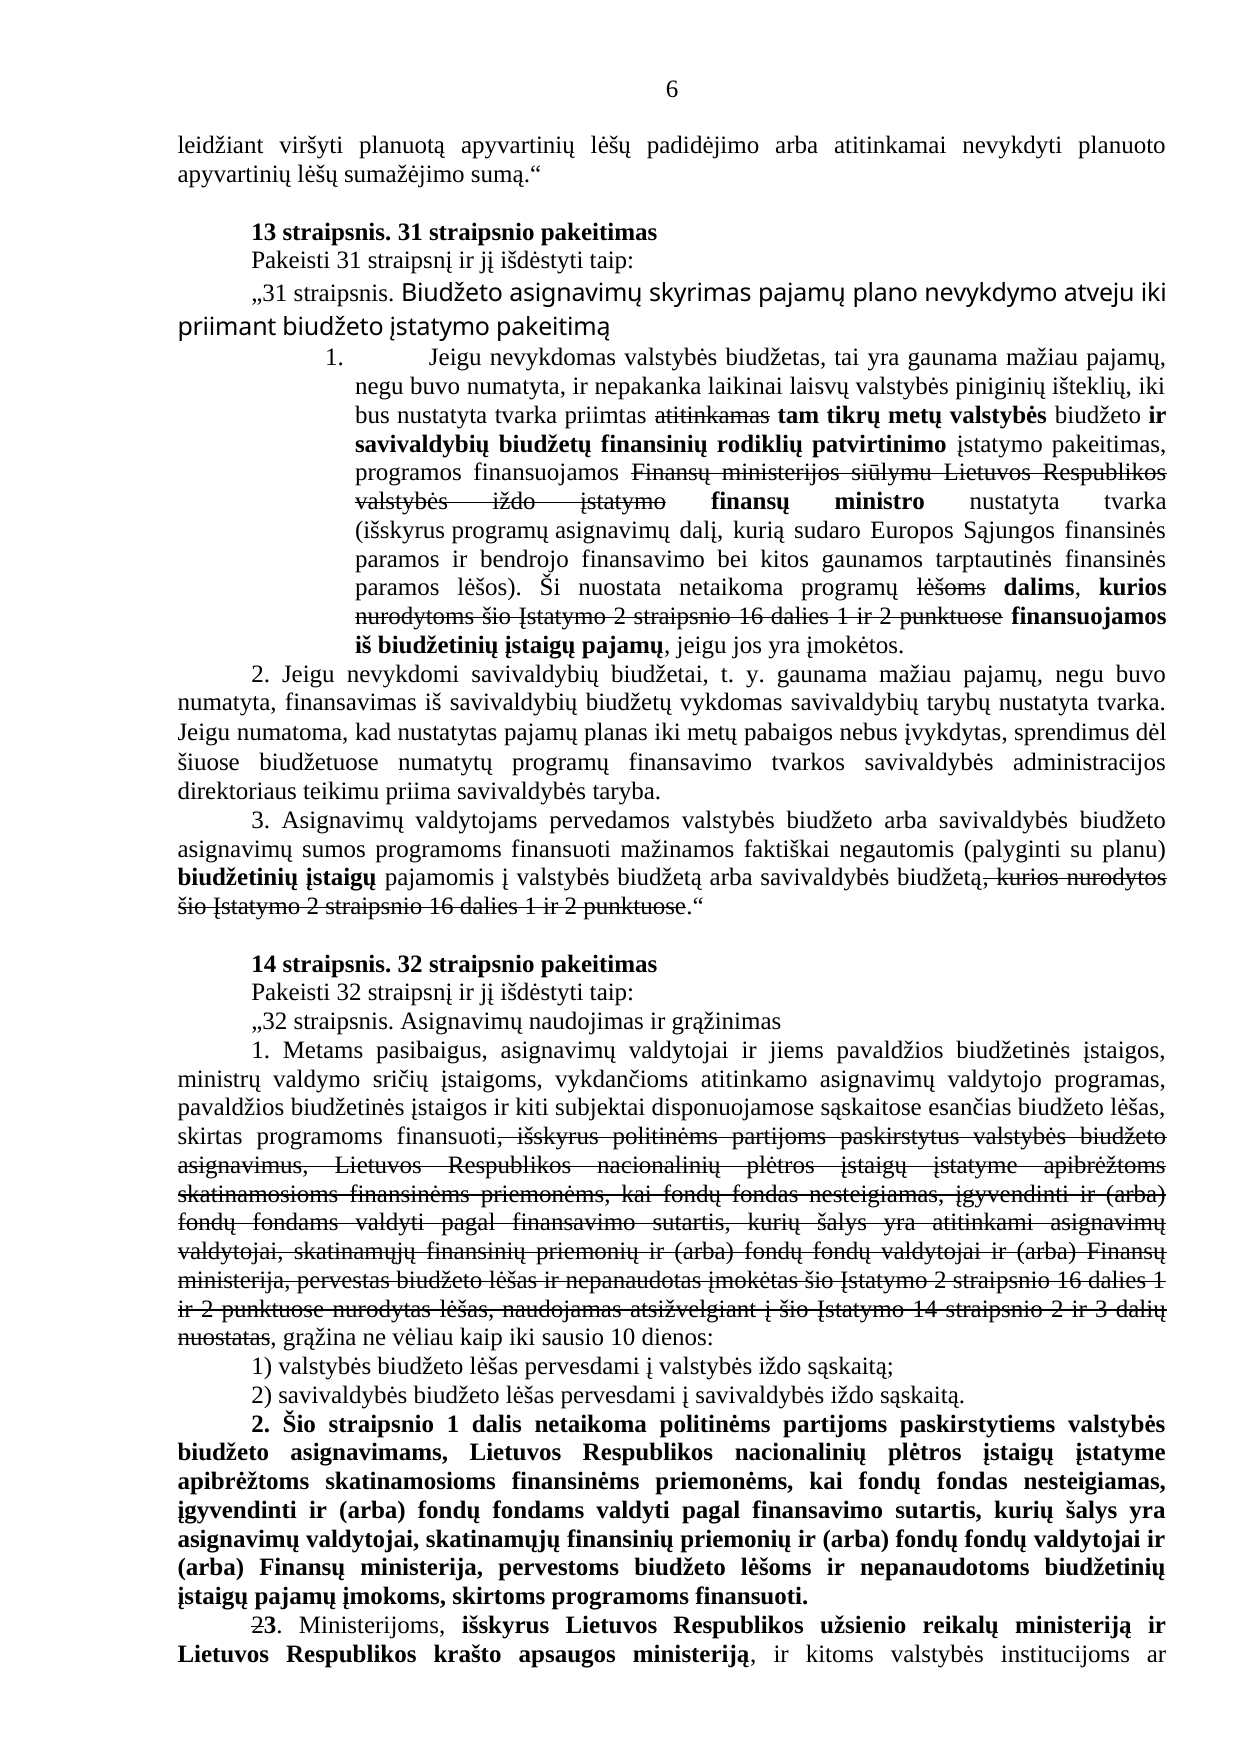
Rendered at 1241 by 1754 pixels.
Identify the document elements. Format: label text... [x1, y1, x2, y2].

text Pakeisti 32 straipsnį ir jį išdėstyti taip: [177, 977, 1167, 1006]
text 13 straipsnis. 31 straipsnio pakeitimas [177, 217, 1167, 246]
text „31 straipsnis. Biudžeto asignavimų skyrimas pajamų plano nevykdymo atveju iki priimant biudžeto įstatymo pakeitimą [177, 274, 1167, 342]
text leidžiant viršyti planuotą apyvartinių lėšų padidėjimo arba atitinkamai nevykdyti planuoto apyvartinių lėšų sumažėjimo sumą.“ [177, 131, 1167, 188]
text 1. Metams pasibaigus, asignavimų valdytojai ir jiems pavaldžios biudžetinės įstaigos, ministrų valdymo sričių įstaigoms, vykdančioms atitinkamo asignavimų valdytojo programas, pavaldžios biudžetinės įstaigos ir kiti subjektai disponuojamose sąskaitose esančias biudžeto lėšas, skirtas programoms finansuoti, išskyrus politinėms partijoms paskirstytus valstybės biudžeto asignavimus, Lietuvos Respublikos nacionalinių plėtros įstaigų įstatyme apibrėžtoms skatinamosioms finansinėms priemonėms, kai fondų fondas nesteigiamas, įgyvendinti ir (arba) fondų fondams valdyti pagal finansavimo sutartis, kurių šalys yra atitinkami asignavimų valdytojai, skatinamųjų finansinių priemonių ir (arba) fondų fondų valdytojai ir (arba) Finansų ministerija, pervestas biudžeto lėšas ir nepanaudotas įmokėtas šio Įstatymo 2 straipsnio 16 dalies 1 ir 2 punktuose nurodytas lėšas, naudojamas atsižvelgiant į šio Įstatymo 14 straipsnio 2 ir 3 dalių nuostatas, grąžina ne vėliau kaip iki sausio 10 dienos: [177, 1310, 1167, 1351]
text 3. Asignavimų valdytojams pervedamos valstybės biudžeto arba savivaldybės biudžeto asignavimų sumos programoms finansuoti mažinamos faktiškai negautomis (palyginti su planu) biudžetinių įstaigų pajamomis į valstybės biudžetą arba savivaldybės biudžetą, kurios nurodytos šio Įstatymo 2 straipsnio 16 dalies 1 ir 2 punktuose.“ [177, 805, 1167, 920]
list Jeigu nevykdomas valstybės biudžetas, tai yra gaunama mažiau pajamų, negu buvo numatyta, ir nepakanka laikinai laisvų valstybės piniginių išteklių, iki bus nustatyta tvarka priimtas atitinkamas tam tikrų metų valstybės biudžeto ir savivaldybių biudžetų finansinių rodiklių patvirtinimo įstatymo pakeitimas, programos finansuojamos Finansų ministerijos siūlymu Lietuvos Respublikos valstybės iždo įstatymo finansų ministro nustatyta tvarka (išskyrus programų asignavimų dalį, kurią sudaro Europos Sąjungos finansinės paramos ir bendrojo finansavimo bei kitos gaunamos tarptautinės finansinės paramos lėšos). Ši nuostata netaikoma programų lėšoms dalims, kurios nurodytoms šio Įstatymo 2 straipsnio 16 dalies 1 ir 2 punktuose finansuojamos iš biudžetinių įstaigų pajamų, jeigu jos yra įmokėtos. [251, 342, 1167, 659]
text 1. Metams pasibaigus, asignavimų valdytojai ir jiems pavaldžios biudžetinės įstaigos, ministrų valdymo sričių įstaigoms, vykdančioms atitinkamo asignavimų valdytojo programas, pavaldžios biudžetinės įstaigos ir kiti subjektai disponuojamose sąskaitose esančias biudžeto lėšas, skirtas programoms finansuoti, išskyrus politinėms partijoms paskirstytus valstybės biudžeto asignavimus, Lietuvos Respublikos nacionalinių plėtros įstaigų įstatyme apibrėžtoms skatinamosioms finansinėms priemonėms, kai fondų fondas nesteigiamas, įgyvendinti ir (arba) fondų fondams valdyti pagal finansavimo sutartis, kurių šalys yra atitinkami asignavimų valdytojai, skatinamųjų finansinių priemonių ir (arba) fondų fondų valdytojai ir (arba) Finansų ministerija, pervestas biudžeto lėšas ir nepanaudotas įmokėtas šio Įstatymo 2 straipsnio 16 dalies 1 ir 2 punktuose nurodytas lėšas, naudojamas atsižvelgiant į šio Įstatymo 14 straipsnio 2 ir 3 dalių nuostatas, grąžina ne vėliau kaip iki sausio 10 dienos: [177, 1035, 1167, 1252]
list 2) savivaldybės biudžeto lėšas pervesdami į savivaldybės iždo sąskaitą. [177, 1380, 1167, 1409]
text Pakeisti 31 straipsnį ir jį išdėstyti taip: [177, 246, 1167, 274]
text „32 straipsnis. Asignavimų naudojimas ir grąžinimas [177, 1006, 1167, 1035]
list 2. Šio straipsnio 1 dalis netaikoma politinėms partijoms paskirstytiems valstybės biudžeto asignavimams, Lietuvos Respublikos nacionalinių plėtros įstaigų įstatyme apibrėžtoms skatinamosioms finansinėms priemonėms, kai fondų fondas nesteigiamas, įgyvendinti ir (arba) fondų fondams valdyti pagal finansavimo sutartis, kurių šalys yra asignavimų valdytojai, skatinamųjų finansinių priemonių ir (arba) fondų fondų valdytojai ir (arba) Finansų ministerija, pervestoms biudžeto lėšoms ir nepanaudotoms biudžetinių įstaigų pajamų įmokoms, skirtoms programoms finansuoti. [177, 1409, 1167, 1610]
text 14 straipsnis. 32 straipsnio pakeitimas [177, 949, 1167, 977]
text 1) valstybės biudžeto lėšas pervesdami į valstybės iždo sąskaitą; [177, 1351, 1167, 1380]
text 1. Metams pasibaigus, asignavimų valdytojai ir jiems pavaldžios biudžetinės įstaigos, ministrų valdymo sričių įstaigoms, vykdančioms atitinkamo asignavimų valdytojo programas, pavaldžios biudžetinės įstaigos ir kiti subjektai disponuojamose sąskaitose esančias biudžeto lėšas, skirtas programoms finansuoti, išskyrus politinėms partijoms paskirstytus valstybės biudžeto asignavimus, Lietuvos Respublikos nacionalinių plėtros įstaigų įstatyme apibrėžtoms skatinamosioms finansinėms priemonėms, kai fondų fondas nesteigiamas, įgyvendinti ir (arba) fondų fondams valdyti pagal finansavimo sutartis, kurių šalys yra atitinkami asignavimų valdytojai, skatinamųjų finansinių priemonių ir (arba) fondų fondų valdytojai ir (arba) Finansų ministerija, pervestas biudžeto lėšas ir nepanaudotas įmokėtas šio Įstatymo 2 straipsnio 16 dalies 1 ir 2 punktuose nurodytas lėšas, naudojamas atsižvelgiant į šio Įstatymo 14 straipsnio 2 ir 3 dalių nuostatas, grąžina ne vėliau kaip iki sausio 10 dienos: [177, 1253, 1167, 1309]
text 2. Jeigu nevykdomi savivaldybių biudžetai, t. y. gaunama mažiau pajamų, negu buvo numatyta, finansavimas iš savivaldybių biudžetų vykdomas savivaldybių tarybų nustatyta tvarka. Jeigu numatoma, kad nustatytas pajamų planas iki metų pabaigos nebus įvykdytas, sprendimus dėl šiuose biudžetuose numatytų programų finansavimo tvarkos savivaldybės administracijos direktoriaus teikimu priima savivaldybės taryba. [177, 659, 1167, 805]
text 23. Ministerijoms, išskyrus Lietuvos Respublikos užsienio reikalų ministeriją ir Lietuvos Respublikos krašto apsaugos ministeriją, ir kitoms valstybės institucijoms ar [177, 1610, 1167, 1667]
